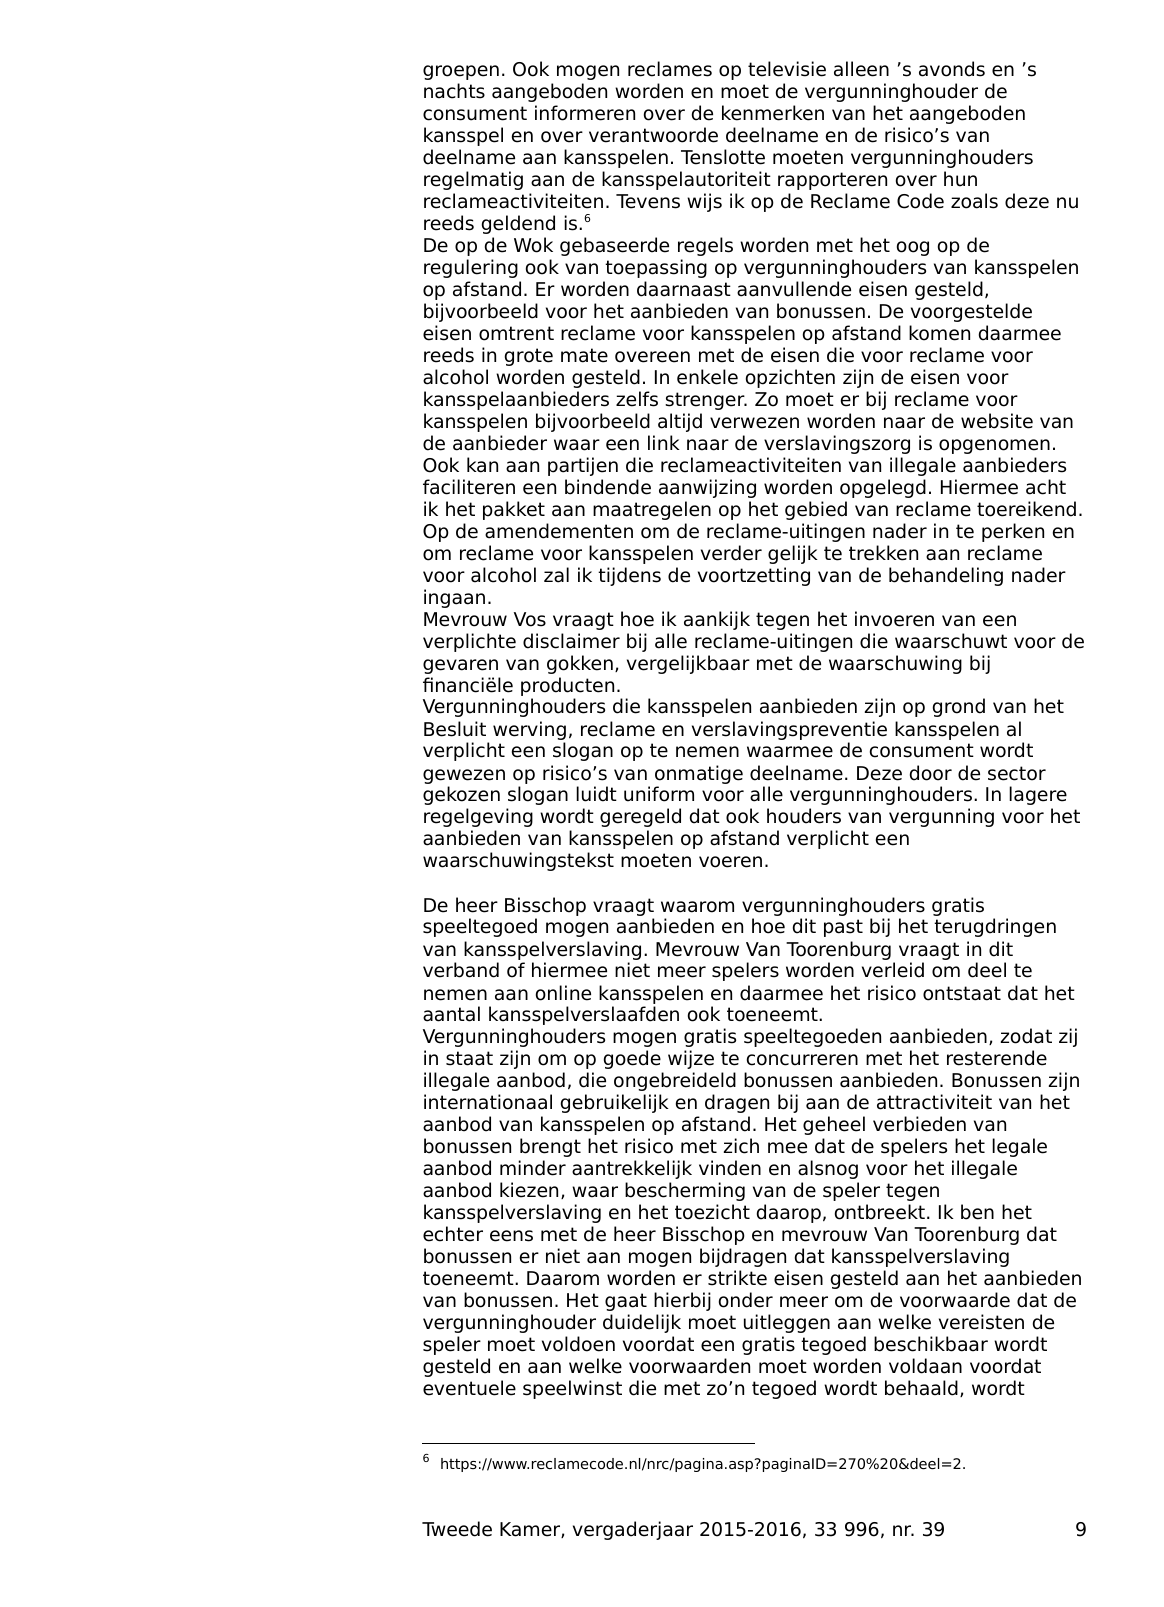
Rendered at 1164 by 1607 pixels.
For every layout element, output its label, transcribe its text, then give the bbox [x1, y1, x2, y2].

text Vergunninghouders mogen gratis speeltegoeden aanbieden, zodat zij in staat zijn om op goede wijze te concurreren met het resterende illegale aanbod, die ongebreideld bonussen aanbieden. Bonussen zijn internationaal gebruikelijk en dragen bij aan de attractiviteit van het aanbod van kansspelen op afstand. Het geheel verbieden van bonussen brengt het risico met zich mee dat de spelers het legale aanbod minder aantrekkelijk vinden en alsnog voor het illegale aanbod kiezen, waar bescherming van de speler tegen kansspelverslaving en het toezicht daarop, ontbreekt. Ik ben het echter eens met de heer Bisschop en mevrouw Van Toorenburg dat bonussen er niet aan mogen bijdragen dat kansspelverslaving toeneemt. Daarom worden er strikte eisen gesteld aan het aanbieden van bonussen. Het gaat hierbij onder meer om de voorwaarde dat de vergunninghouder duidelijk moet uitleggen aan welke vereisten de speler moet voldoen voordat een gratis tegoed beschikbaar wordt gesteld en aan welke voorwaarden moet worden voldaan voordat eventuele speelwinst die met zo’n tegoed wordt behaald, wordt [422, 1026, 1087, 1400]
text De op de Wok gebaseerde regels worden met het oog op de regulering ook van toepassing op vergunninghouders van kansspelen op afstand. Er worden daarnaast aanvullende eisen gesteld, bijvoorbeeld voor het aanbieden van bonussen. De voorgestelde eisen omtrent reclame voor kansspelen op afstand komen daarmee reeds in grote mate overeen met de eisen die voor reclame voor alcohol worden gesteld. In enkele opzichten zijn de eisen voor kansspelaanbieders zelfs strenger. Zo moet er bij reclame voor kansspelen bijvoorbeeld altijd verwezen worden naar de website van de aanbieder waar een link naar de verslavingszorg is opgenomen. Ook kan aan partijen die reclameactiviteiten van illegale aanbieders faciliteren een bindende aanwijzing worden opgelegd. Hiermee acht ik het pakket aan maatregelen op het gebied van reclame toereikend. Op de amendementen om de reclame-uitingen nader in te perken en om reclame voor kansspelen verder gelijk te trekken aan reclame voor alcohol zal ik tijdens de voortzetting van de behandeling nader ingaan. [422, 235, 1087, 608]
text https://www.reclamecode.nl/nrc/pagina.asp?paginaID=270%20&deel=2. [422, 1452, 1087, 1474]
text Vergunninghouders die kansspelen aanbieden zijn op grond van het Besluit werving, reclame en verslavingspreventie kansspelen al verplicht een slogan op te nemen waarmee de consument wordt gewezen op risico’s van onmatige deelname. Deze door de sector gekozen slogan luidt uniform voor alle vergunninghouders. In lagere regelgeving wordt geregeld dat ook houders van vergunning voor het aanbieden van kansspelen op afstand verplicht een waarschuwingstekst moeten voeren. [422, 696, 1087, 872]
text De heer Bisschop vraagt waarom vergunninghouders gratis speeltegoed mogen aanbieden en hoe dit past bij het terugdringen van kansspelverslaving. Mevrouw Van Toorenburg vraagt in dit verband of hiermee niet meer spelers worden verleid om deel te nemen aan online kansspelen en daarmee het risico ontstaat dat het aantal kansspelverslaafden ook toeneemt. [422, 894, 1087, 1026]
text Mevrouw Vos vraagt hoe ik aankijk tegen het invoeren van een verplichte disclaimer bij alle reclame-uitingen die waarschuwt voor de gevaren van gokken, vergelijkbaar met de waarschuwing bij financiële producten. [422, 608, 1087, 696]
text groepen. Ook mogen reclames op televisie alleen ’s avonds en ’s nachts aangeboden worden en moet de vergunninghouder de consument informeren over de kenmerken van het aangeboden kansspel en over verantwoorde deelname en de risico’s van deelname aan kansspelen. Tenslotte moeten vergunninghouders regelmatig aan de kansspelautoriteit rapporteren over hun reclameactiviteiten. Tevens wijs ik op de Reclame Code zoals deze nu reeds geldend is. [422, 59, 1087, 235]
